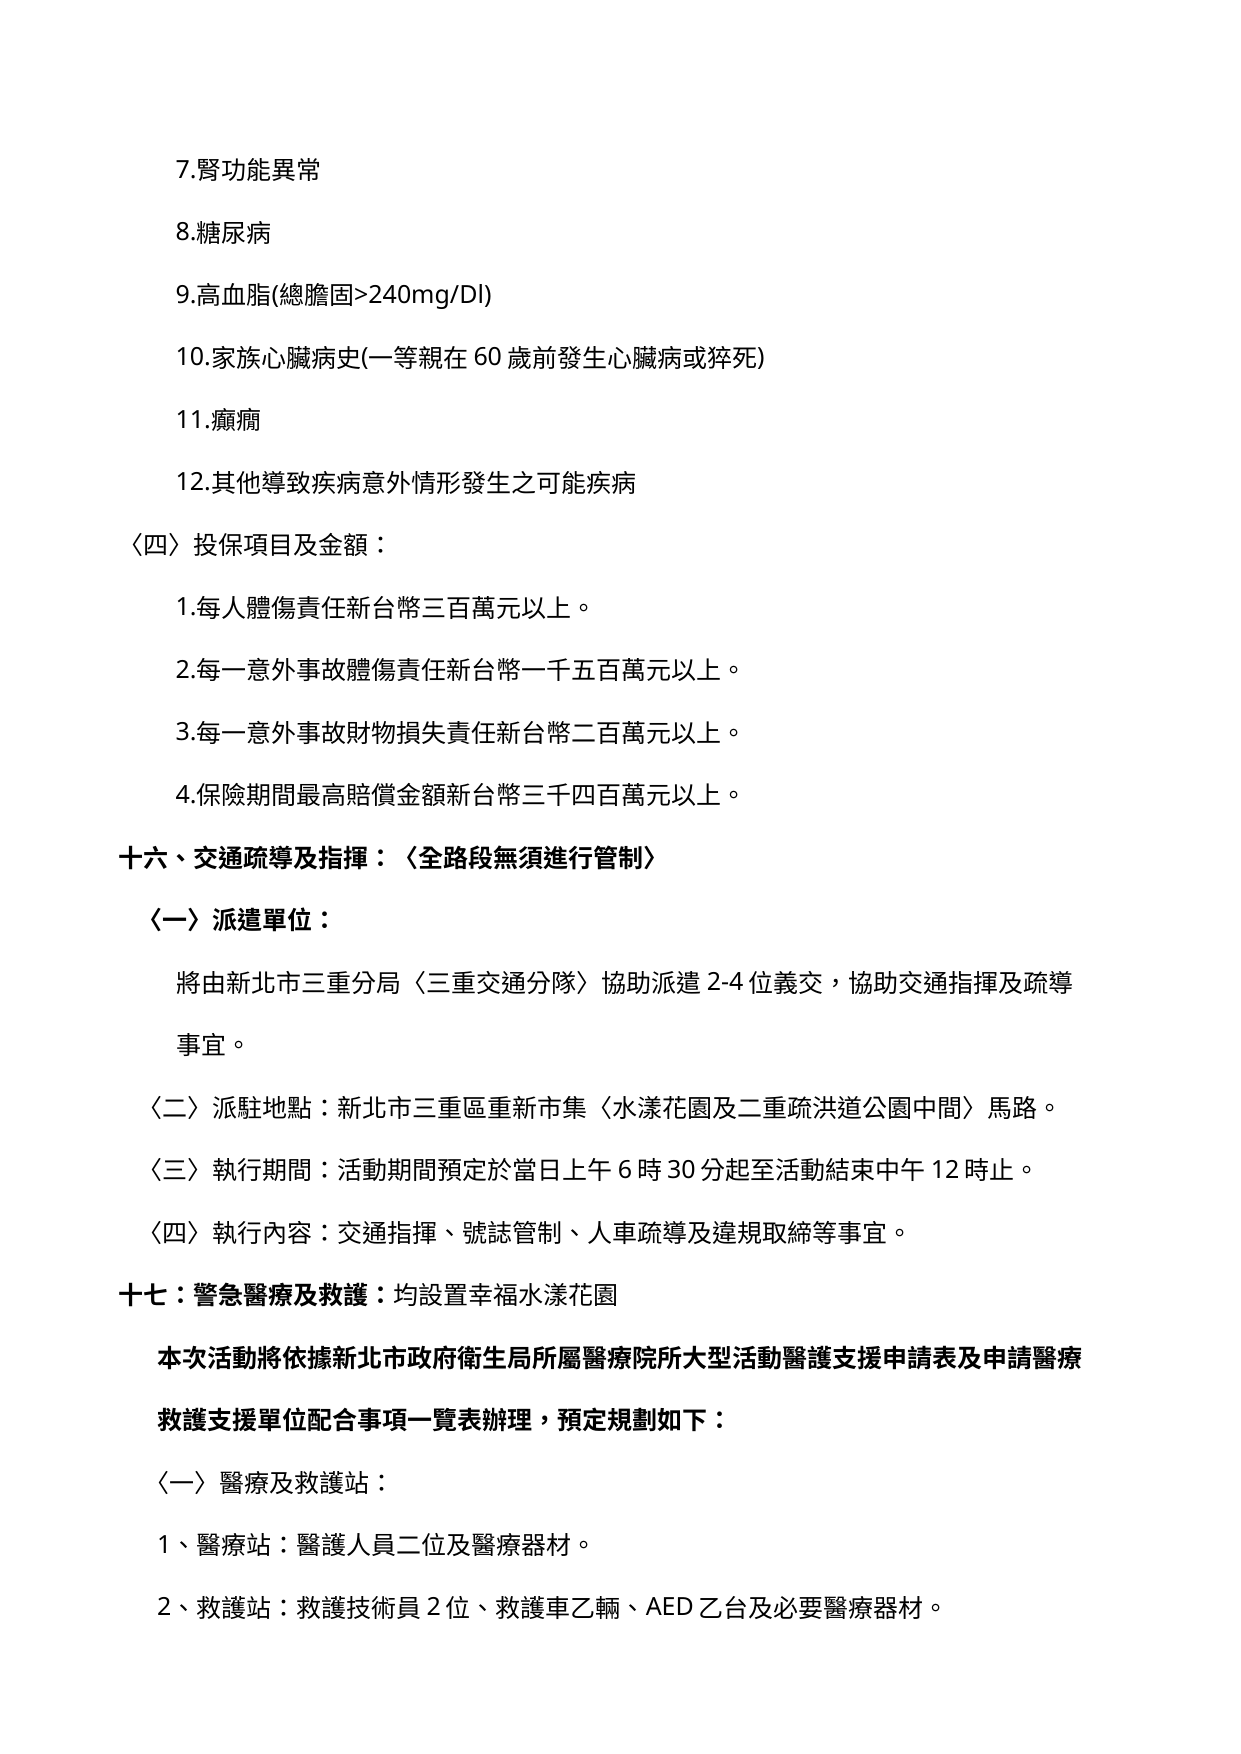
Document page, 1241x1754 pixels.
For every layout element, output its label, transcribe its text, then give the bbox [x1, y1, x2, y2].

text 本次活動將依據新北市政府衛生局所屬醫療院所大型活動醫護支援申請表及申請醫療 [118, 1314, 1122, 1377]
text 1、醫療站：醫護人員二位及醫療器材。 [118, 1502, 1122, 1564]
text 12.其他導致疾病意外情形發生之可能疾病 [162, 439, 1122, 502]
text 〈四〉投保項目及金額： [118, 502, 1122, 564]
text 十七：警急醫療及救護：均設置幸福水漾花園 [118, 1252, 1122, 1314]
text 〈二〉派駐地點：新北市三重區重新市集〈水漾花園及二重疏洪道公園中間〉馬路。 [118, 1064, 1122, 1127]
text 將由新北市三重分局〈三重交通分隊〉協助派遣2-4位義交，協助交通指揮及疏導 [118, 939, 1122, 1002]
text 1.每人體傷責任新台幣三百萬元以上。 [162, 564, 1122, 627]
text 11.癲癇 [162, 377, 1122, 439]
text 〈一〉醫療及救護站： [118, 1439, 1122, 1502]
text 8.糖尿病 [162, 189, 1122, 252]
text 十六、交通疏導及指揮：〈全路段無須進行管制〉 [118, 814, 1122, 877]
text 〈三〉執行期間：活動期間預定於當日上午6時30分起至活動結束中午12時止。 [118, 1127, 1122, 1189]
text 2.每一意外事故體傷責任新台幣一千五百萬元以上。 [162, 627, 1122, 689]
text 9.高血脂(總膽固>240mg/Dl) [162, 252, 1122, 314]
text 10.家族心臟病史(一等親在60歲前發生心臟病或猝死) [162, 314, 1122, 377]
text 〈四〉執行內容：交通指揮、號誌管制、人車疏導及違規取締等事宜。 [118, 1189, 1122, 1252]
text 〈一〉派遣單位： [118, 877, 1122, 939]
text 4.保險期間最高賠償金額新台幣三千四百萬元以上。 [162, 752, 1122, 814]
text 2、救護站：救護技術員2位、救護車乙輛、AED乙台及必要醫療器材。 [118, 1564, 1122, 1627]
text 救護支援單位配合事項一覽表辦理，預定規劃如下： [118, 1377, 1122, 1439]
text 7.腎功能異常 [162, 127, 1122, 189]
text 3.每一意外事故財物損失責任新台幣二百萬元以上。 [162, 689, 1122, 752]
text 事宜。 [118, 1002, 1122, 1064]
